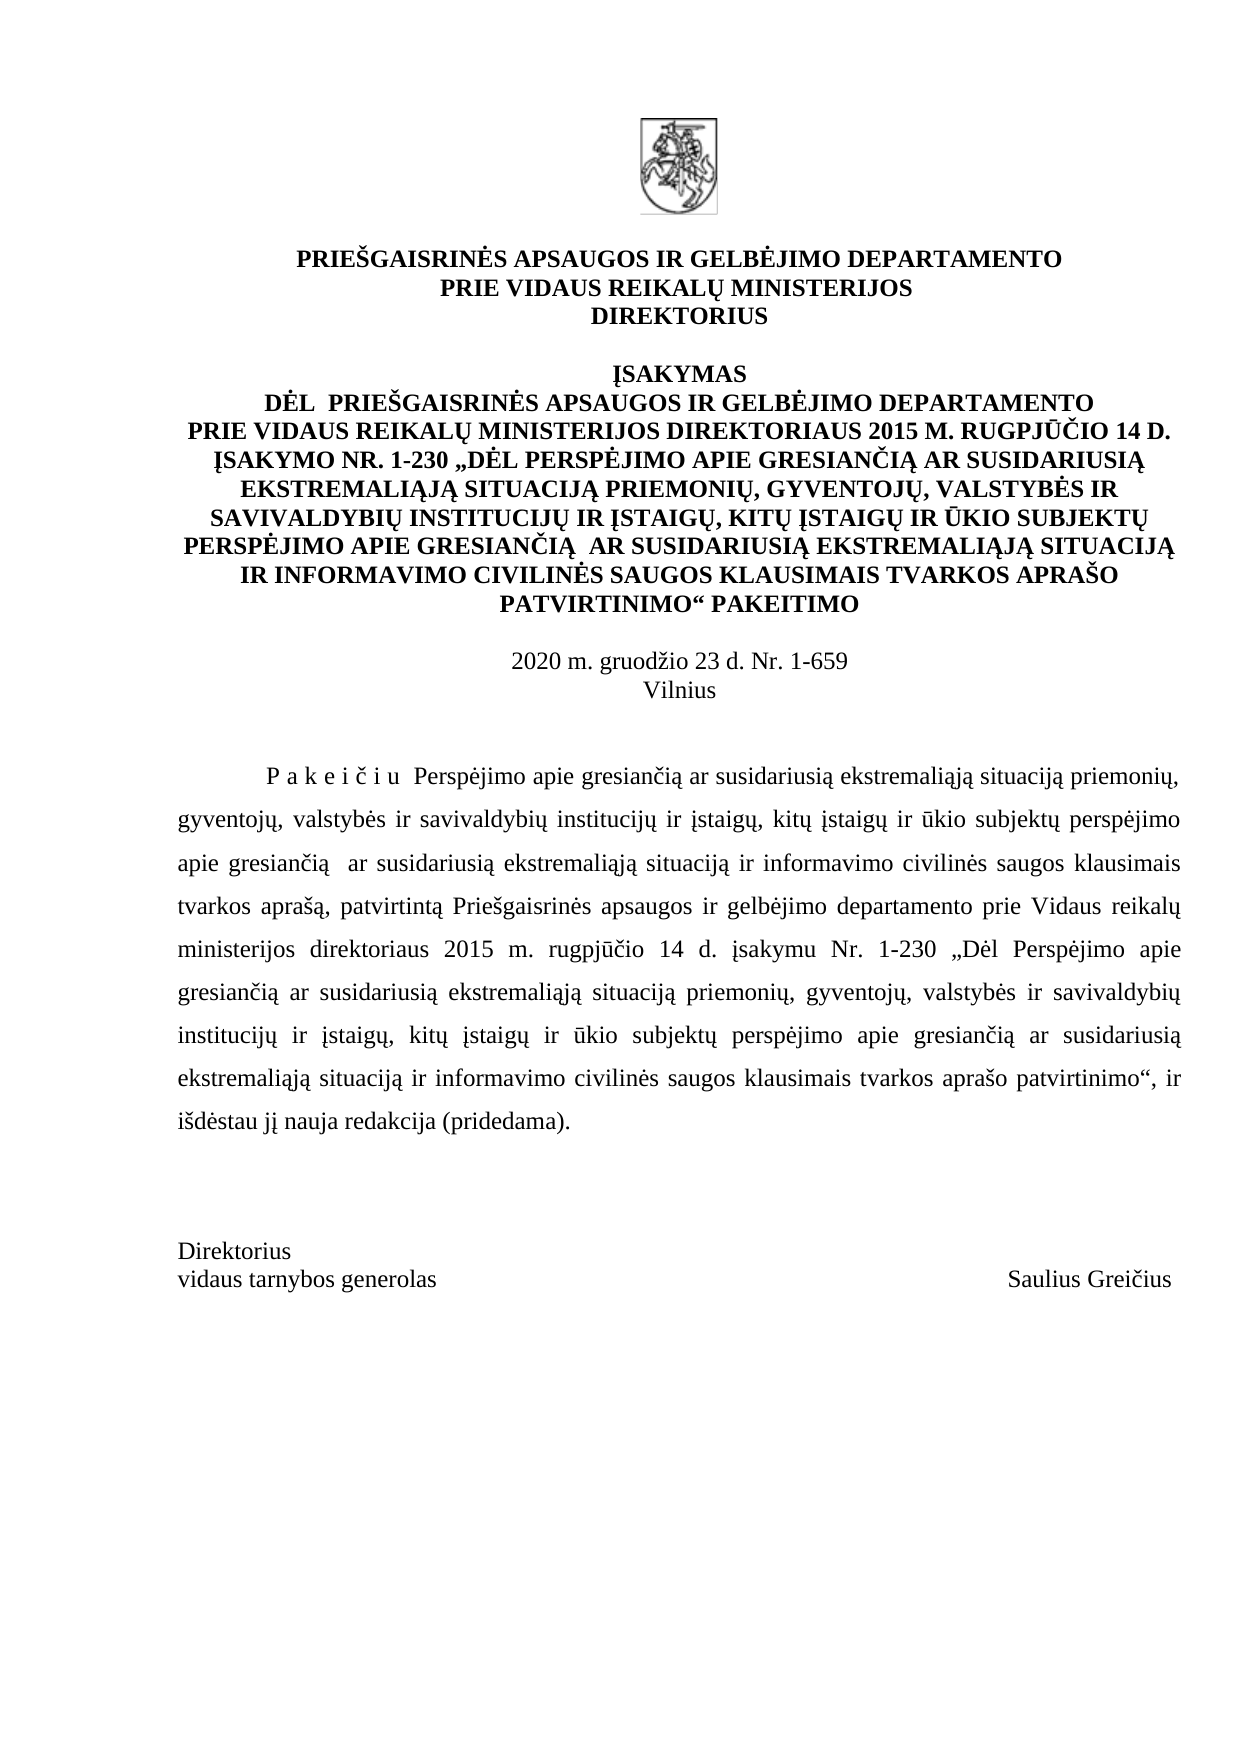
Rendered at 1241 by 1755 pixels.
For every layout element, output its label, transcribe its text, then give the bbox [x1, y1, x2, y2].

text PRIE VIDAUS REIKALŲ MINISTERIJOS [177, 273, 1182, 301]
text DĖL PRIEŠGAISRINĖS APSAUGOS IR GELBĖJIMO DEPARTAMENTO [177, 388, 1182, 416]
text vidaus tarnybos generolas Saulius Greičius [177, 1264, 1182, 1293]
text 2020 m. gruodžio 23 d. Nr. 1-659 [177, 646, 1182, 675]
text PRIEŠGAISRINĖS APSAUGOS IR GELBĖJIMO DEPARTAMENTO [177, 244, 1182, 273]
text PRIE VIDAUS REIKALŲ MINISTERIJOS DIREKTORIAUS 2015 M. RUGPJŪČIO 14 D. ĮSAKYMO NR. 1-230 „DĖL PERSPĖJIMO APIE GRESIANČIĄ AR SUSIDARIUSIĄ EKSTREMALIĄJĄ SITUACIJĄ PRIEMONIŲ, GYVENTOJŲ, VALSTYBĖS IR SAVIVALDYBIŲ INSTITUCIJŲ IR ĮSTAIGŲ, KITŲ ĮSTAIGŲ IR ŪKIO SUBJEKTŲ PERSPĖJIMO APIE GRESIANČIĄ AR SUSIDARIUSIĄ EKSTREMALIĄJĄ SITUACIJĄ IR INFORMAVIMO CIVILINĖS SAUGOS KLAUSIMAIS TVARKOS APRAŠO PATVIRTINIMO“ PAKEITIMO [177, 416, 1182, 618]
text DIREKTORIUS [177, 301, 1182, 330]
text Direktorius [177, 1236, 1182, 1264]
text P a k e i č i u Perspėjimo apie gresiančią ar susidariusią ekstremaliąją situaciją priemonių, gyventojų, valstybės ir savivaldybių institucijų ir įstaigų, kitų įstaigų ir ūkio subjektų perspėjimo apie gresiančią ar susidariusią ekstremaliąją situaciją ir informavimo civilinės saugos klausimais tvarkos aprašą, patvirtintą Priešgaisrinės apsaugos ir gelbėjimo departamento prie Vidaus reikalų ministerijos direktoriaus 2015 m. rugpjūčio 14 d. įsakymu Nr. 1-230 „Dėl Perspėjimo apie gresiančią ar susidariusią ekstremaliąją situaciją priemonių, gyventojų, valstybės ir savivaldybių institucijų ir įstaigų, kitų įstaigų ir ūkio subjektų perspėjimo apie gresiančią ar susidariusią ekstremaliąją situaciją ir informavimo civilinės saugos klausimais tvarkos aprašo patvirtinimo“, ir išdėstau jį nauja redakcija (pridedama). [177, 761, 1182, 1135]
text Vilnius [177, 675, 1182, 704]
text ĮSAKYMAS [177, 359, 1182, 388]
